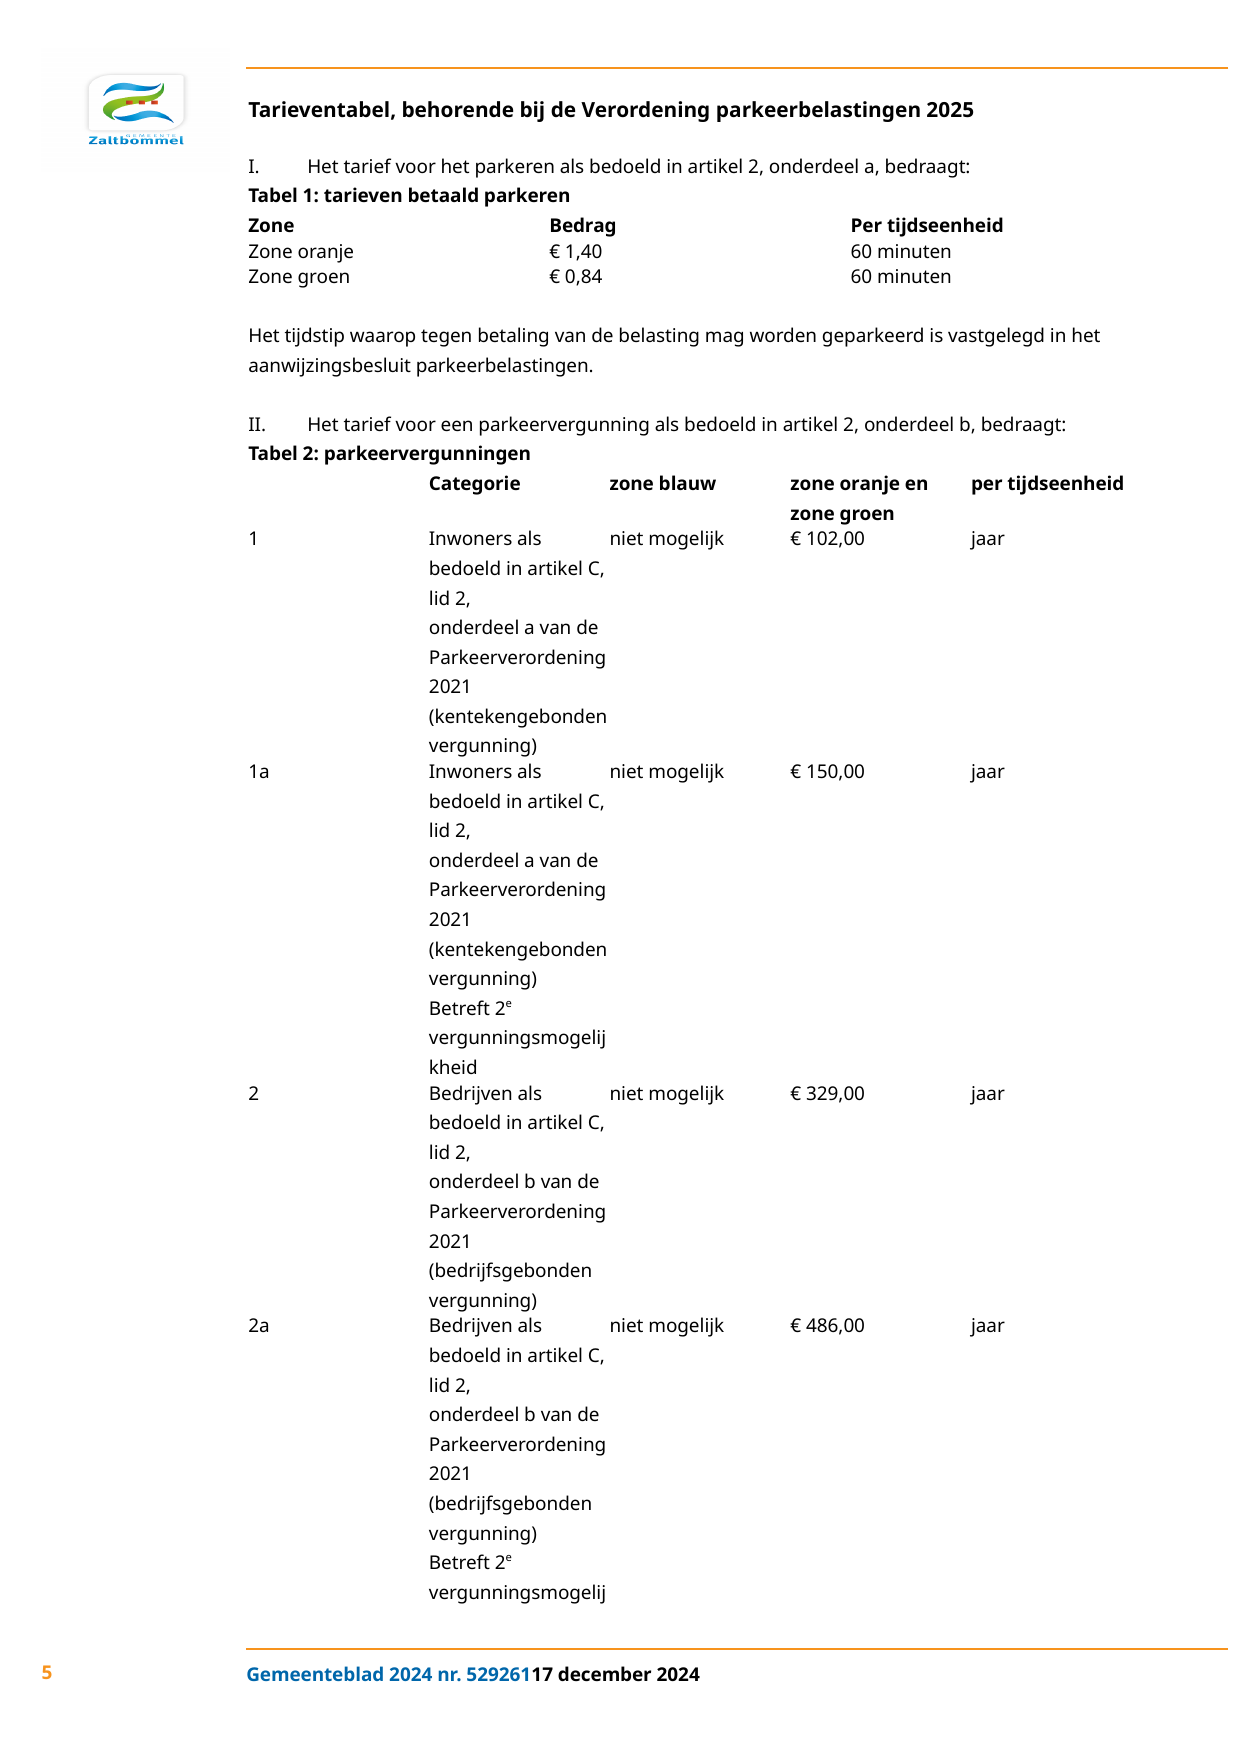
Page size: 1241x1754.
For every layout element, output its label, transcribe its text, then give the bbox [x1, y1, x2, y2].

table_cell Inwoners als bedoeld in artikel C, lid 2, onderdeel a van de Parkeerverordening 2021 (kentekengebonden vergunning) Betreft 2e vergunningsmogelijkheid [429, 758, 609, 1080]
table_cell niet mogelijk [609, 1080, 790, 1313]
table_cell jaar [971, 1313, 1152, 1605]
table_header Categorie [429, 470, 609, 526]
list Het tarief voor het parkeren als bedoeld in artikel 2, onderdeel a, bedraagt: [248, 153, 1152, 179]
table_cell jaar [971, 526, 1152, 758]
table_header Zone [248, 212, 549, 238]
table_cell jaar [971, 758, 1152, 1080]
table_cell niet mogelijk [609, 526, 790, 758]
table_cell 1 [248, 526, 429, 758]
table_header zone blauw [609, 470, 790, 526]
text Het tijdstip waarop tegen betaling van de belasting mag worden geparkeerd is vastgelegd in het aanwijzingsbesluit parkeerbelastingen. [248, 322, 1152, 377]
table_header zone oranje en zone groen [790, 470, 971, 526]
table_cell Zone groen [248, 264, 549, 289]
table_cell € 0,84 [549, 264, 850, 289]
table_cell 2a [248, 1313, 429, 1605]
table_cell 1a [248, 758, 429, 1080]
table_cell Bedrijven als bedoeld in artikel C, lid 2, onderdeel b van de Parkeerverordening 2021 (bedrijfsgebonden vergunning) [429, 1080, 609, 1313]
table_cell jaar [971, 1080, 1152, 1313]
text Tabel 2: parkeervergunningen [248, 441, 1152, 466]
picture [41, 47, 231, 172]
table_cell Inwoners als bedoeld in artikel C, lid 2, onderdeel a van de Parkeerverordening 2021 (kentekengebonden vergunning) [429, 526, 609, 758]
text Tabel 1: tarieven betaald parkeren [248, 182, 1152, 208]
table_cell Zone oranje [248, 238, 549, 264]
table_cell € 329,00 [790, 1080, 971, 1313]
table_cell 2 [248, 1080, 429, 1313]
list Het tarief voor een parkeervergunning als bedoeld in artikel 2, onderdeel b, bedraagt: [248, 411, 1152, 437]
table_header Bedrag [549, 212, 850, 238]
table_cell 60 minuten [850, 238, 1152, 264]
table_cell niet mogelijk [609, 758, 790, 1080]
table_header [248, 470, 429, 526]
table_header Per tijdseenheid [850, 212, 1152, 238]
table_cell Bedrijven als bedoeld in artikel C, lid 2, onderdeel b van de Parkeerverordening 2021 (bedrijfsgebonden vergunning) Betreft 2e vergunningsmogelij [429, 1313, 609, 1605]
table_cell € 150,00 [790, 758, 971, 1080]
table_header per tijdseenheid [971, 470, 1152, 526]
table_cell € 1,40 [549, 238, 850, 264]
table_cell € 486,00 [790, 1313, 971, 1605]
table_cell niet mogelijk [609, 1313, 790, 1605]
table_cell 60 minuten [850, 264, 1152, 289]
text Tarieventabel, behorende bij de Verordening parkeerbelastingen 2025 [248, 95, 1152, 123]
table_cell € 102,00 [790, 526, 971, 758]
